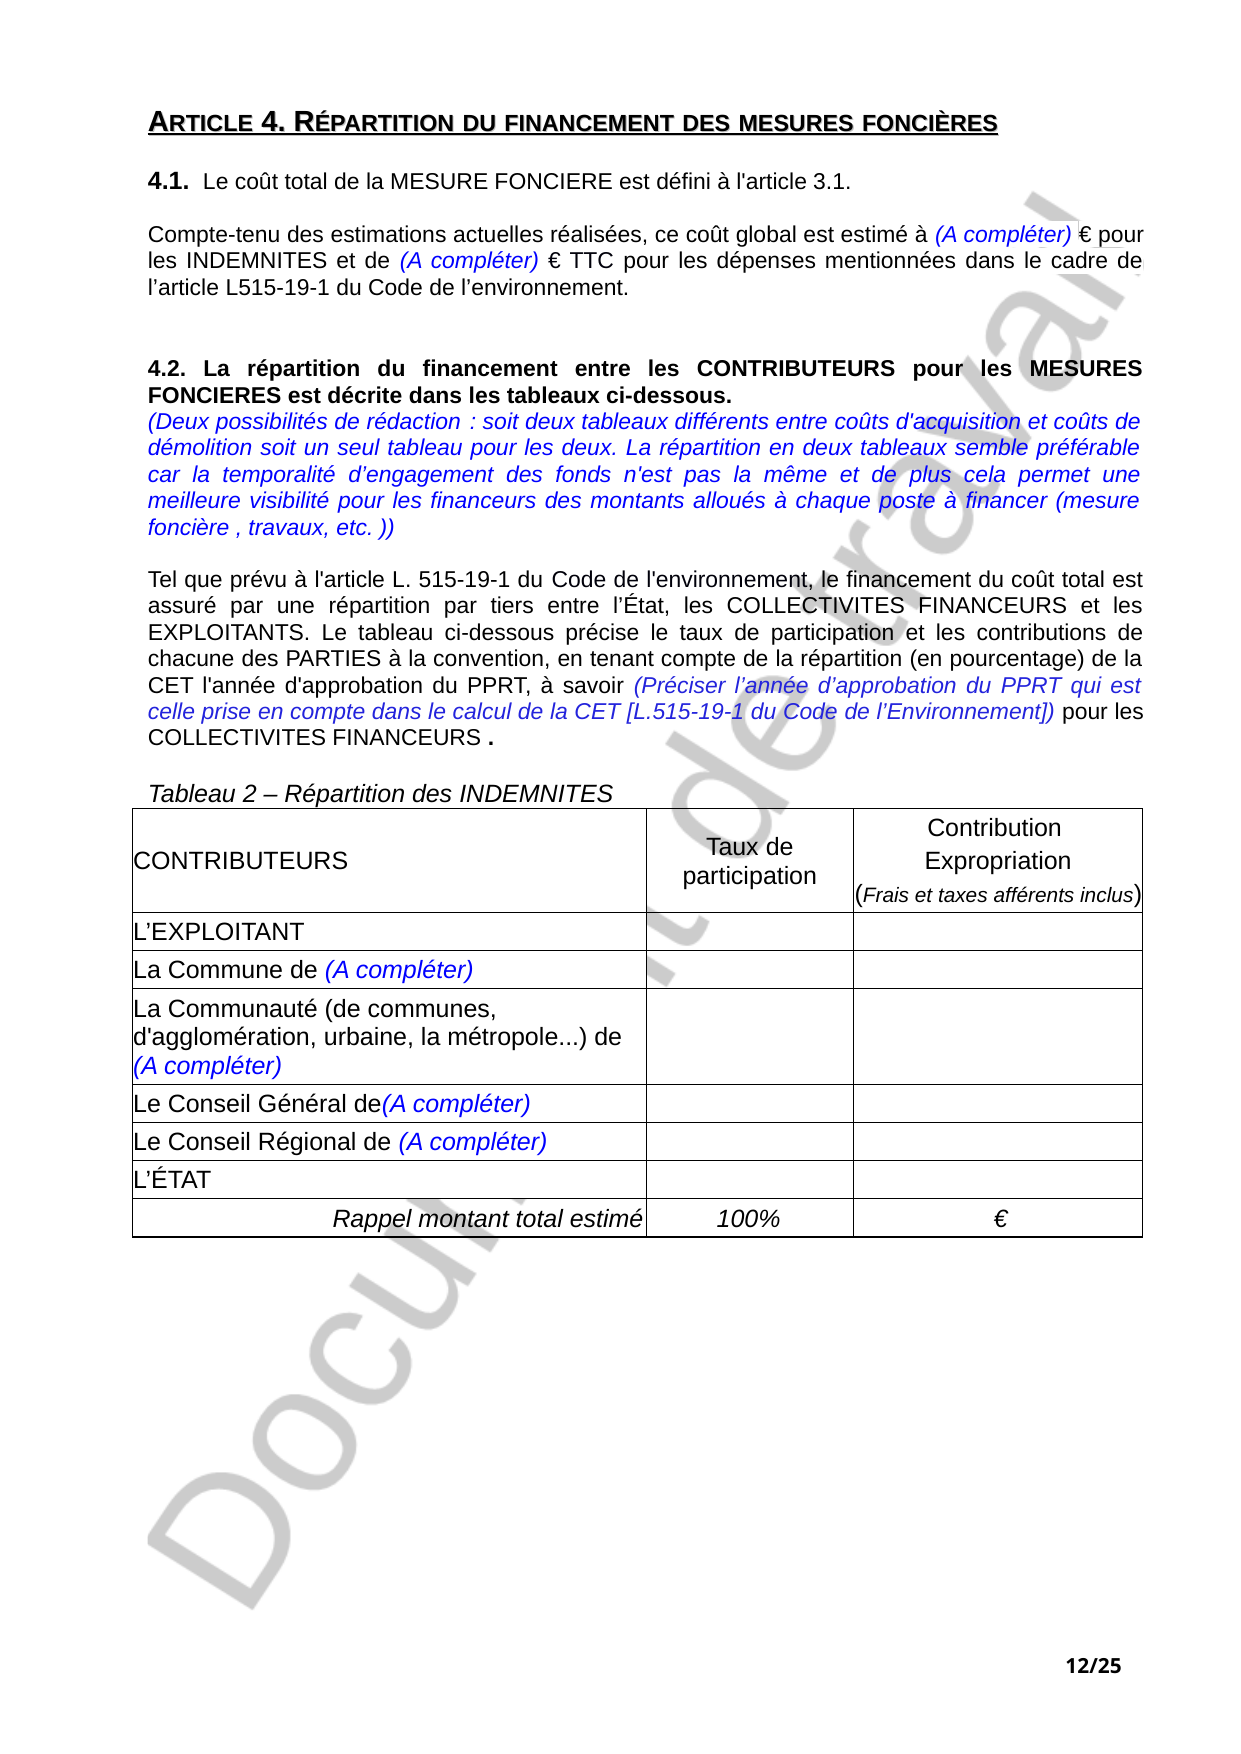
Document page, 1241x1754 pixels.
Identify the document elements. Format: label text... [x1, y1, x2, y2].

table_cell 100% [647, 1199, 853, 1236]
table_header Taux de participation [647, 809, 853, 912]
text 4.1. Le coût total de la MESURE FONCIERE est défini à l'article 3.1. [148, 166, 1144, 195]
table_cell L’EXPLOITANT [133, 913, 646, 950]
table_cell La Communauté (de communes, d'agglomération, urbaine, la métropole...) de (A compléter) [133, 989, 646, 1084]
table_cell [647, 989, 853, 1084]
text Compte-tenu des estimations actuelles réalisées, ce coût global est estimé à (A compléter) € pour les INDEMNITES et de (A compléter) € TTC pour les dépenses mentionnées dans le cadre de l’article L515-19-1 du Code de l’environnement. [148, 221, 1144, 300]
table_cell [854, 951, 1142, 988]
table_cell [854, 989, 1142, 1084]
table_cell [647, 913, 853, 950]
picture [245, 751, 1046, 779]
table_header CONTRIBUTEURS [133, 809, 646, 912]
text Tel que prévu à l'article L. 515-19-1 du Code de l'environnement, le financement du coût total est assuré par une répartition par tiers entre l’État, les COLLECTIVITES FINANCEURS et les EXPLOITANTS. Le tableau ci-dessous précise le taux de participation et les contributions de chacune des PARTIES à la convention, en tenant compte de la répartition (en pourcentage) de la CET l'année d'approbation du PPRT, à savoir (Préciser l’année d’approbation du PPRT qui est celle prise en compte dans le calcul de la CET [L.515-19-1 du Code de l’Environnement]) pour les COLLECTIVITES FINANCEURS . [148, 566, 1144, 751]
table_cell [647, 1123, 853, 1160]
table_cell Le Conseil Régional de (A compléter) [133, 1123, 646, 1160]
table_cell [854, 1085, 1142, 1122]
text Tableau 2 – Répartition des INDEMNITES [148, 779, 1144, 808]
table_cell La Commune de (A compléter) [133, 951, 646, 988]
text 4.2. La répartition du financement entre les CONTRIBUTEURS pour les MESURES FONCIERES est décrite dans les tableaux ci-dessous. [148, 355, 1144, 408]
picture [245, 540, 1046, 566]
table_cell Le Conseil Général de(A compléter) [133, 1085, 646, 1122]
table_cell [854, 913, 1142, 950]
table_cell [647, 951, 853, 988]
table_cell Rappel montant total estimé [133, 1199, 646, 1236]
text (Deux possibilités de rédaction : soit deux tableaux différents entre coûts d'acquisition et coûts de démolition soit un seul tableau pour les deux. La répartition en deux tableaux semble préférable car la temporalité d’engagement des fonds n'est pas la même et de plus cela permet une meilleure visibilité pour les financeurs des montants alloués à chaque poste à financer (mesure foncière , travaux, etc. )) [148, 408, 1144, 540]
table_cell € [854, 1199, 1142, 1236]
table_cell [647, 1085, 853, 1122]
table_cell L’ÉTAT [133, 1161, 646, 1198]
table_cell [854, 1123, 1142, 1160]
table_cell [647, 1161, 853, 1198]
subtitle Article 4. Répartition du financement des mesures foncières [148, 104, 1144, 137]
picture [245, 1238, 1046, 1277]
table_header Contribution Expropriation (Frais et taxes afférents inclus) [854, 809, 1142, 912]
table_cell [854, 1161, 1142, 1198]
